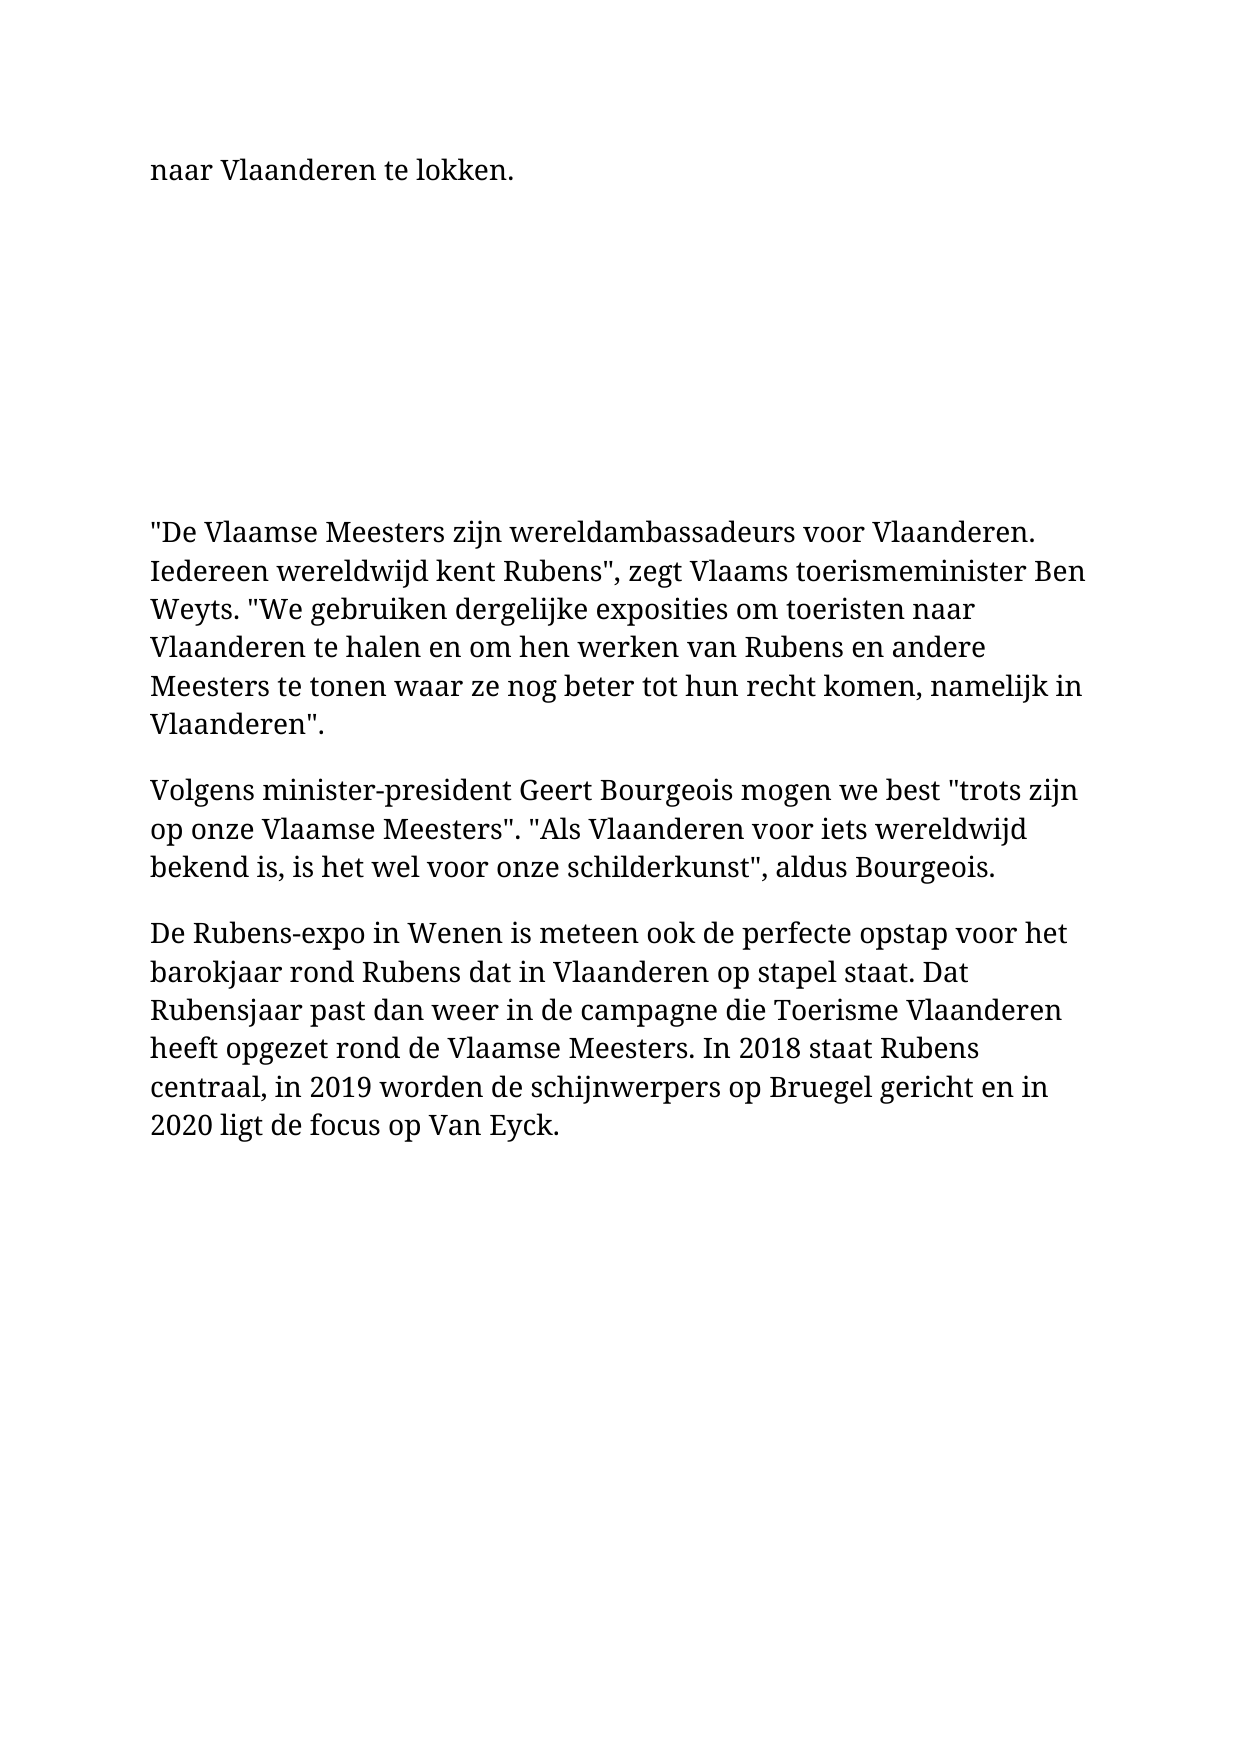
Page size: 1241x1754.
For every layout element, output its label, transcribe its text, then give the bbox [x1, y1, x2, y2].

text "De Vlaamse Meesters zijn wereldambassadeurs voor Vlaanderen. Iedereen wereldwijd kent Rubens", zegt Vlaams toerismeminister Ben Weyts. "We gebruiken dergelijke exposities om toeristen naar Vlaanderen te halen en om hen werken van Rubens en andere Meesters te tonen waar ze nog beter tot hun recht komen, namelijk in Vlaanderen". Volgens minister-president Geert Bourgeois mogen we best "trots zijn op onze Vlaamse Meesters". "Als Vlaanderen voor iets wereldwijd bekend is, is het wel voor onze schilderkunst", aldus Bourgeois. De Rubens-expo in Wenen is meteen ook de perfecte opstap voor het barokjaar rond Rubens dat in Vlaanderen op stapel staat. Dat Rubensjaar past dan weer in de campagne die Toerisme Vlaanderen heeft opgezet rond de Vlaamse Meesters. In 2018 staat Rubens centraal, in 2019 worden de schijnwerpers op Bruegel gericht en in 2020 ligt de focus op Van Eyck. [150, 513, 1090, 1144]
text naar Vlaanderen te lokken. [150, 150, 1090, 244]
